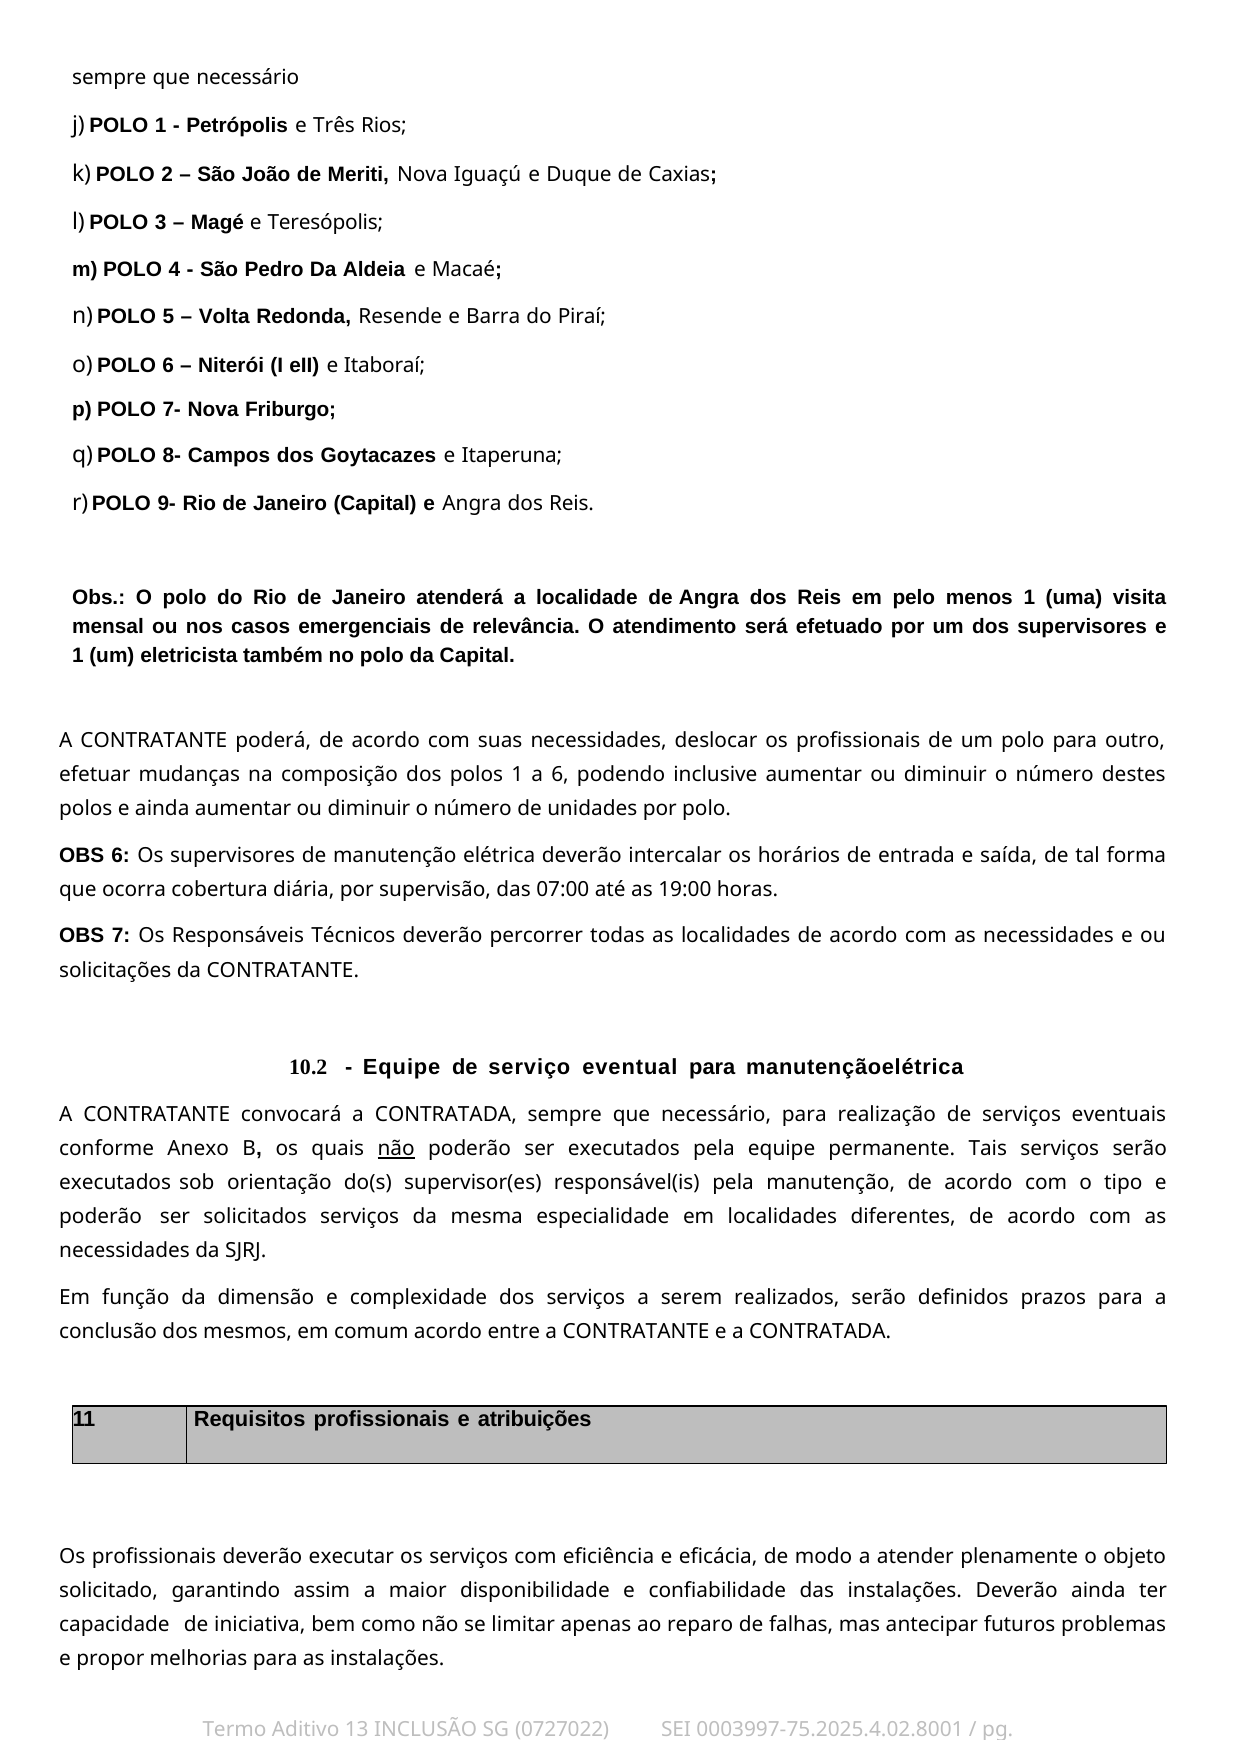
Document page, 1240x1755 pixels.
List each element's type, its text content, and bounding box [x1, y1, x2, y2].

text A CONTRATANTE poderá, de acordo com suas necessidades, deslocar os profissionais de um polo para outro, efetuar mudanças na composição dos polos 1 a 6, podendo inclusive aumentar ou diminuir o número destes polos e ainda aumentar ou diminuir o número de unidades por polo. [59, 725, 1167, 822]
list - Equipe de serviço eventual para manutençãoelétrica [72, 1054, 1181, 1079]
list POLO 6 – Niterói (I eII) e Itaboraí; [72, 348, 1181, 379]
list POLO 5 – Volta Redonda, Resende e Barra do Piraí; [72, 299, 1181, 331]
list POLO 9- Rio de Janeiro (Capital) e Angra dos Reis. [72, 486, 1181, 518]
list POLO 1 - Petrópolis e Três Rios; [72, 108, 1181, 139]
text Em função da dimensão e complexidade dos serviços a serem realizados, serão definidos prazos para a conclusão dos mesmos, em comum acordo entre a CONTRATANTE e a CONTRATADA. [59, 1282, 1167, 1344]
list POLO 7- Nova Friburgo; [72, 397, 1181, 421]
list POLO 3 – Magé e Teresópolis; [72, 205, 1181, 236]
list POLO 8- Campos dos Goytacazes e Itaperuna; [72, 438, 1181, 469]
list POLO 4 - São Pedro Da Aldeia e Macaé; [72, 254, 1181, 282]
text OBS 7: Os Responsáveis Técnicos deverão percorrer todas as localidades de acordo com as necessidades e ou solicitações da CONTRATANTE. [59, 921, 1167, 983]
text OBS 6: Os supervisores de manutenção elétrica deverão intercalar os horários de entrada e saída, de tal forma que ocorra cobertura diária, por supervisão, das 07:00 até as 19:00 horas. [59, 840, 1168, 902]
subtitle Obs.: O polo do Rio de Janeiro atenderá a localidade de Angra dos Reis em pelo menos 1 (uma) visita mensal ou nos casos emergenciais de relevância. O atendimento será efetuado por um dos supervisores e 1 (um) eletricista também no polo da Capital. [72, 585, 1167, 667]
text Os profissionais deverão executar os serviços com eficiência e eficácia, de modo a atender plenamente o objeto solicitado, garantindo assim a maior disponibilidade e confiabilidade das instalações. Deverão ainda ter capacidade de iniciativa, bem como não se limitar apenas ao reparo de falhas, mas antecipar futuros problemas e propor melhorias para as instalações. [59, 1541, 1168, 1672]
text sempre que necessário [72, 62, 1181, 91]
text A CONTRATANTE convocará a CONTRATADA, sempre que necessário, para realização de serviços eventuais conforme Anexo B, os quais não poderão ser executados pela equipe permanente. Tais serviços serão executados sob orientação do(s) supervisor(es) responsável(is) pela manutenção, de acordo com o tipo e poderão ser solicitados serviços da mesma especialidade em localidades diferentes, de acordo com as necessidades da SJRJ. [59, 1099, 1167, 1264]
list POLO 2 – São João de Meriti, Nova Iguaçú e Duque de Caxias; [72, 157, 1181, 188]
